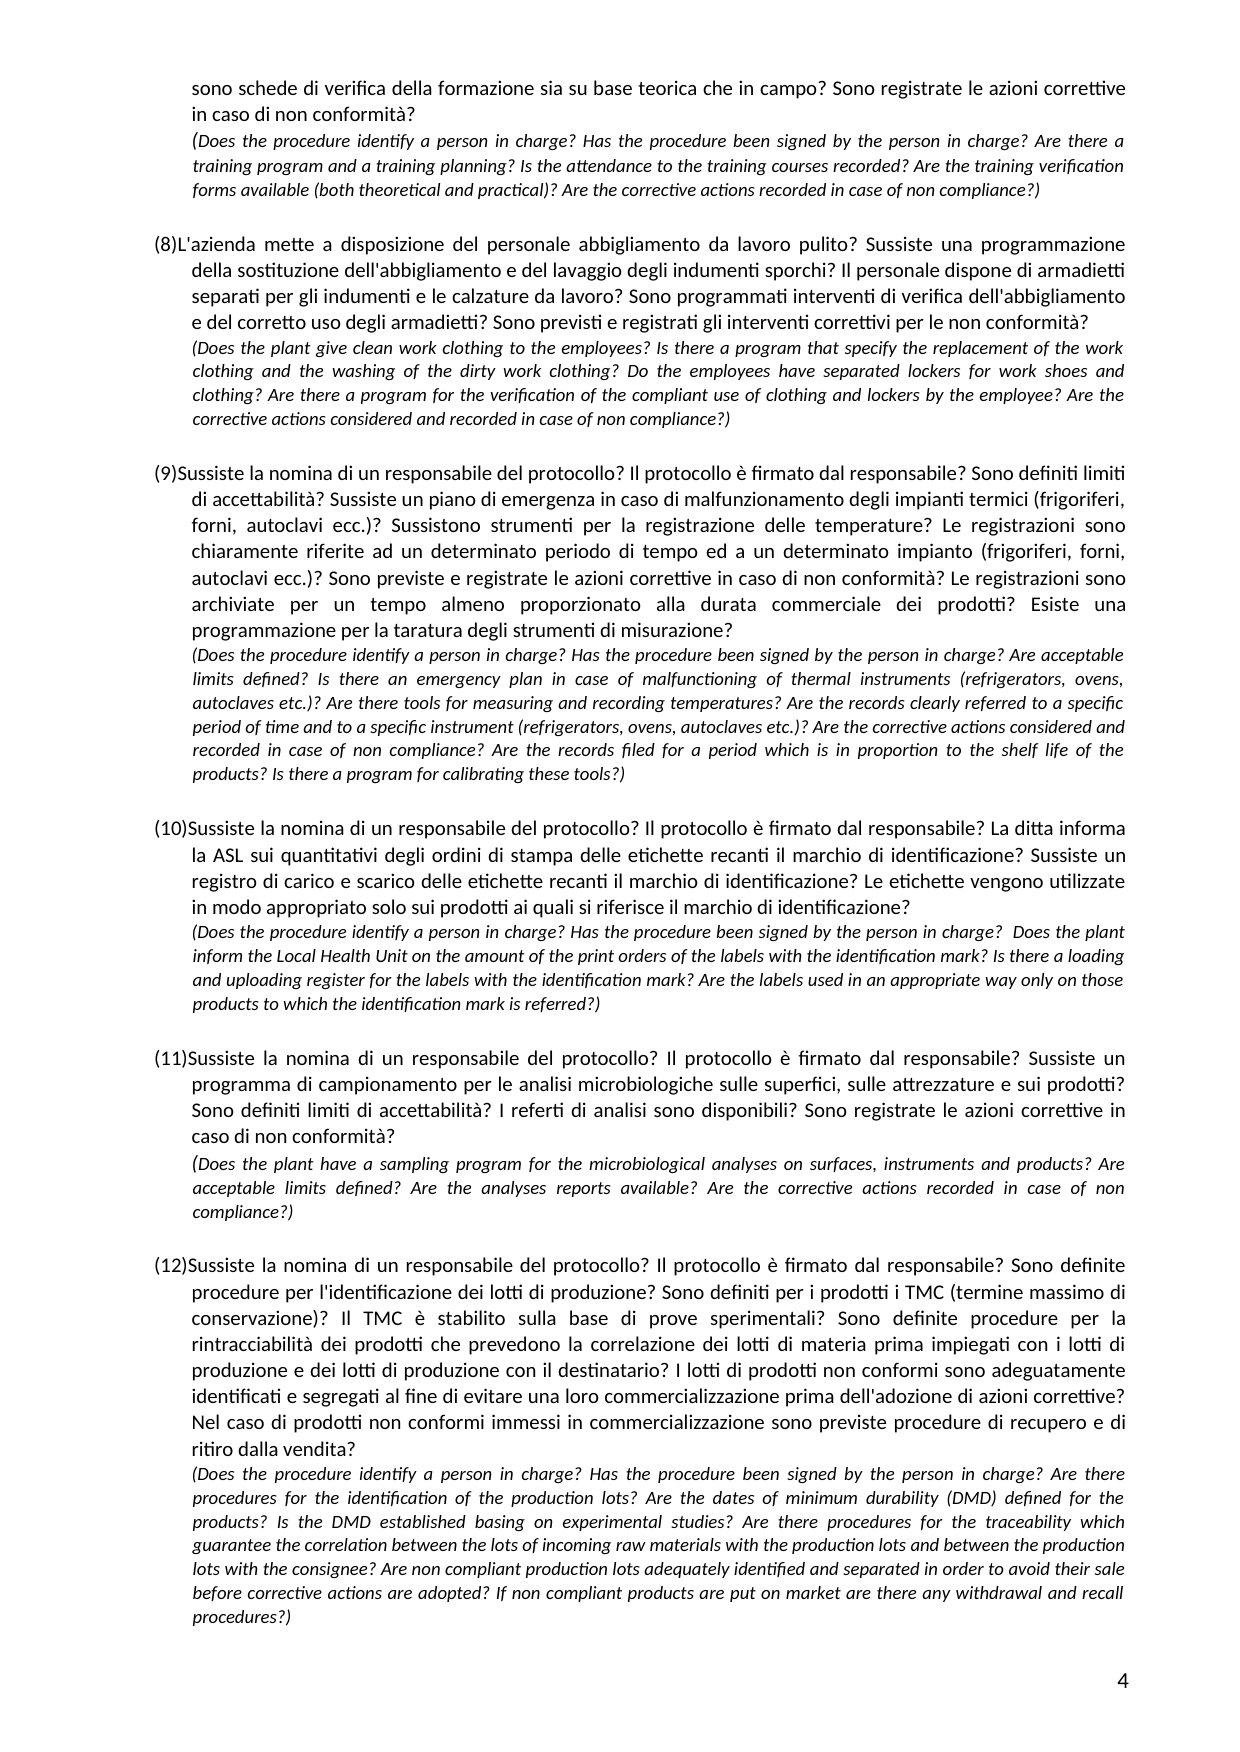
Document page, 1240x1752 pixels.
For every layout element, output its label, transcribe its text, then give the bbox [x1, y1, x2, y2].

text (Does the plant give clean work clothing to the employees? Is there a program that specify the replacement of the work clothing and the washing of the dirty work clothing? Do the employees have separated lockers for work shoes and clothing? Are there a program for the verification of the compliant use of clothing and lockers by the employee? Are the corrective actions considered and recorded in case of non compliance?) [191, 336, 1128, 430]
list Sussiste la nomina di un responsabile del protocollo? Il protocollo è firmato dal responsabile? Sussiste un programma di campionamento per le analisi microbiologiche sulle superfici, sulle attrezzature e sui prodotti? Sono definiti limiti di accettabilità? I referti di analisi sono disponibili? Sono registrate le azioni correttive in caso di non conformità? [61, 1045, 1128, 1149]
list Sussiste la nomina di un responsabile del protocollo? Il protocollo è firmato dal responsabile? Sono definite procedure per l'identificazione dei lotti di produzione? Sono definiti per i prodotti i TMC (termine massimo di conservazione)? Il TMC è stabilito sulla base di prove sperimentali? Sono definite procedure per la rintracciabilità dei prodotti che prevedono la correlazione dei lotti di materia prima impiegati con i lotti di produzione e dei lotti di produzione con il destinatario? I lotti di prodotti non conformi sono adeguatamente identificati e segregati al fine di evitare una loro commercializzazione prima dell'adozione di azioni correttive? Nel caso di prodotti non conformi immessi in commercializzazione sono previste procedure di recupero e di ritiro dalla vendita? [61, 1253, 1128, 1461]
list sono schede di verifica della formazione sia su base teorica che in campo? Sono registrate le azioni correttive in caso di non conformità? [61, 75, 1128, 127]
text (Does the procedure identify a person in charge? Has the procedure been signed by the person in charge? Are there procedures for the identification of the production lots? Are the dates of minimum durability (DMD) defined for the products? Is the DMD established basing on experimental studies? Are there procedures for the traceability which guarantee the correlation between the lots of incoming raw materials with the production lots and between the production lots with the consignee? Are non compliant production lots adequately identified and separated in order to avoid their sale before corrective actions are adopted? If non compliant products are put on market are there any withdrawal and recall procedures?) [191, 1462, 1128, 1628]
text (Does the procedure identify a person in charge? Has the procedure been signed by the person in charge? Are acceptable limits defined? Is there an emergency plan in case of malfunctioning of thermal instruments (refrigerators, ovens, autoclaves etc.)? Are there tools for measuring and recording temperatures? Are the records clearly referred to a specific period of time and to a specific instrument (refrigerators, ovens, autoclaves etc.)? Are the corrective actions considered and recorded in case of non compliance? Are the records filed for a period which is in proportion to the shelf life of the products? Is there a program for calibrating these tools?) [191, 643, 1128, 785]
text (Does the procedure identify a person in charge? Has the procedure been signed by the person in charge? Does the plant inform the Local Health Unit on the amount of the print orders of the labels with the identification mark? Is there a loading and uploading register for the labels with the identification mark? Are the labels used in an appropriate way only on those products to which the identification mark is referred?) [191, 921, 1128, 1015]
text (Does the plant have a sampling program for the microbiological analyses on surfaces, instruments and products? Are acceptable limits defined? Are the analyses reports available? Are the corrective actions recorded in case of non compliance?) [191, 1150, 1128, 1223]
list L'azienda mette a disposizione del personale abbigliamento da lavoro pulito? Sussiste una programmazione della sostituzione dell'abbigliamento e del lavaggio degli indumenti sporchi? Il personale dispone di armadietti separati per gli indumenti e le calzature da lavoro? Sono programmati interventi di verifica dell'abbigliamento e del corretto uso degli armadietti? Sono previsti e registrati gli interventi correttivi per le non conformità? [61, 231, 1128, 335]
list Sussiste la nomina di un responsabile del protocollo? Il protocollo è firmato dal responsabile? La ditta informa la ASL sui quantitativi degli ordini di stampa delle etichette recanti il marchio di identificazione? Sussiste un registro di carico e scarico delle etichette recanti il marchio di identificazione? Le etichette vengono utilizzate in modo appropriato solo sui prodotti ai quali si riferisce il marchio di identificazione? [61, 816, 1128, 919]
text (Does the procedure identify a person in charge? Has the procedure been signed by the person in charge? Are there a training program and a training planning? Is the attendance to the training courses recorded? Are the training verification forms available (both theoretical and practical)? Are the corrective actions recorded in case of non compliance?) [191, 128, 1128, 201]
list Sussiste la nomina di un responsabile del protocollo? Il protocollo è firmato dal responsabile? Sono definiti limiti di accettabilità? Sussiste un piano di emergenza in caso di malfunzionamento degli impianti termici (frigoriferi, forni, autoclavi ecc.)? Sussistono strumenti per la registrazione delle temperature? Le registrazioni sono chiaramente riferite ad un determinato periodo di tempo ed a un determinato impianto (frigoriferi, forni, autoclavi ecc.)? Sono previste e registrate le azioni correttive in caso di non conformità? Le registrazioni sono archiviate per un tempo almeno proporzionato alla durata commerciale dei prodotti? Esiste una programmazione per la taratura degli strumenti di misurazione? [61, 460, 1128, 642]
